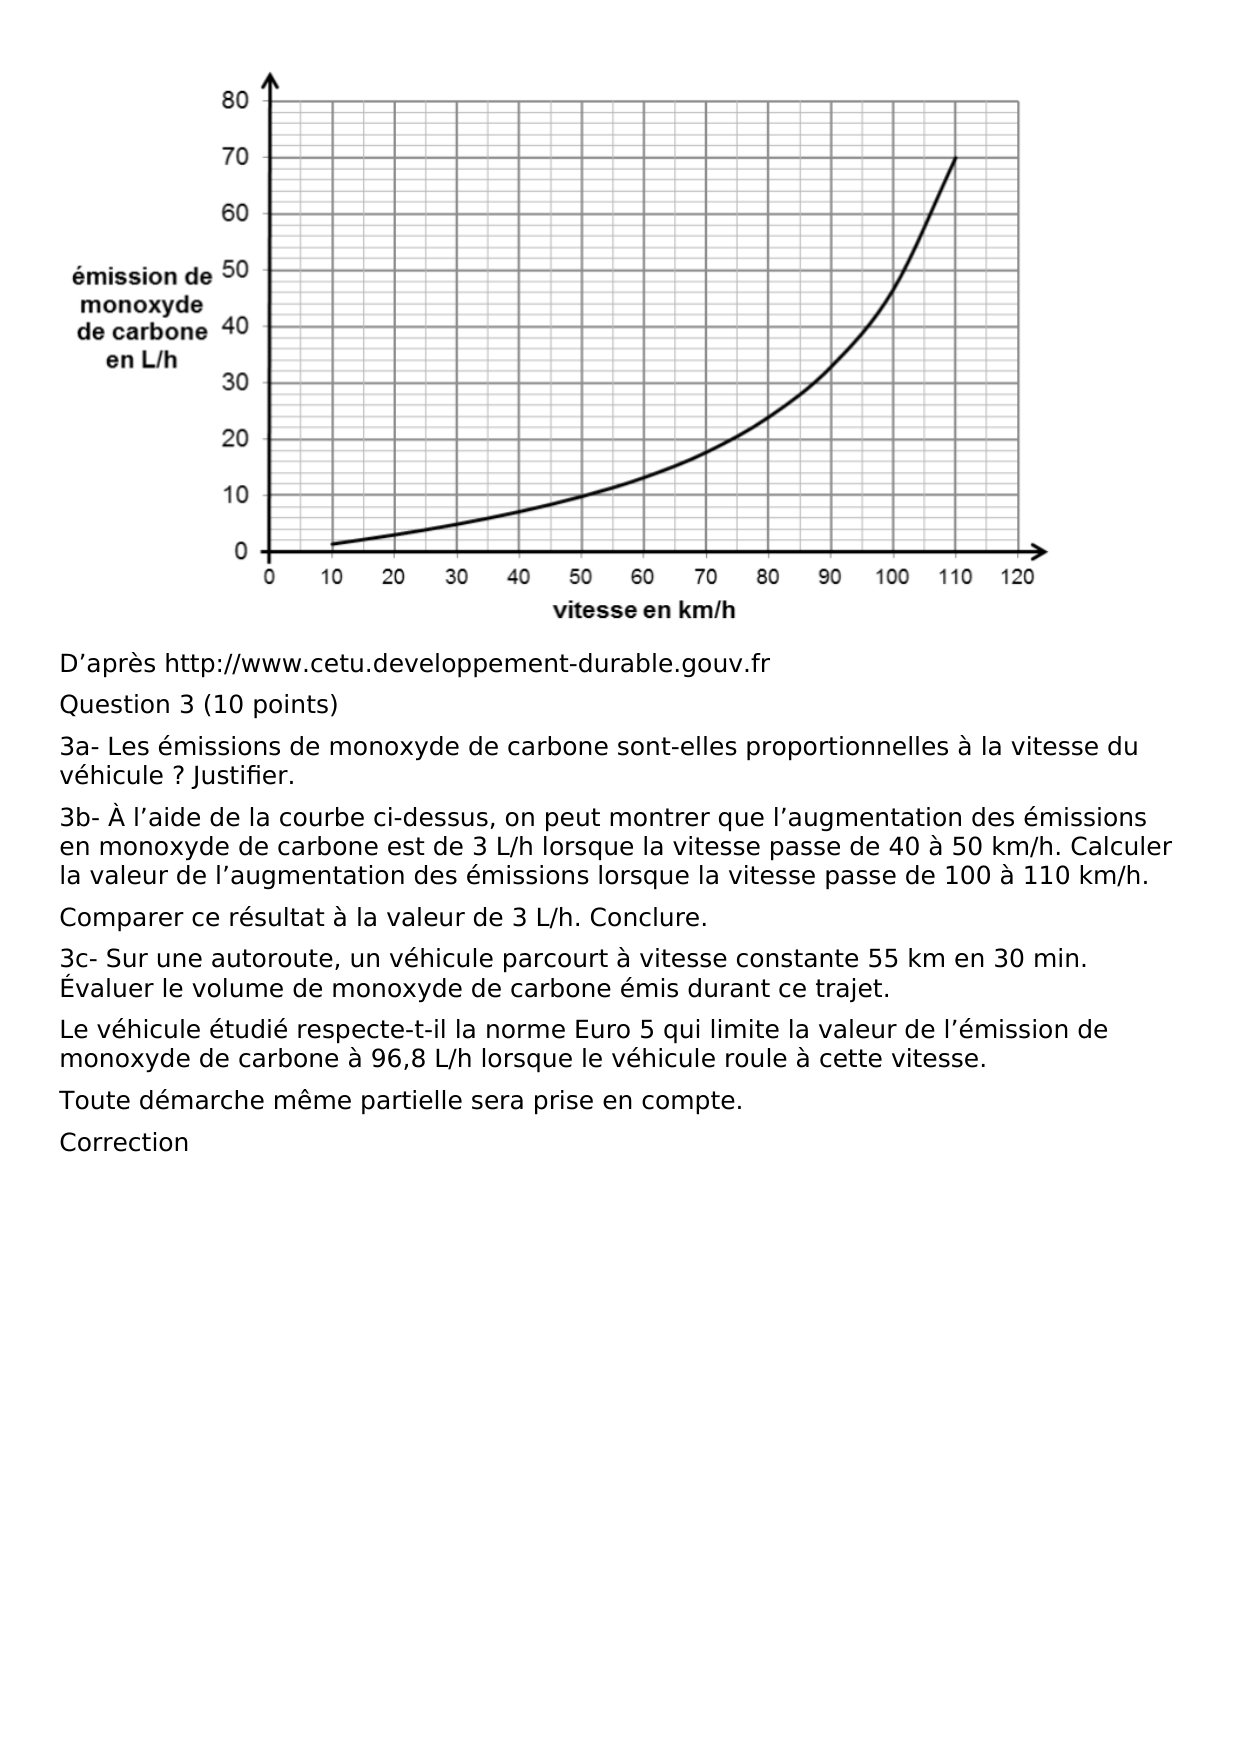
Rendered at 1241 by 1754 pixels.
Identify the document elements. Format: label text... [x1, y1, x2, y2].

text Question 3 (10 points) [59, 691, 1181, 720]
text Comparer ce résultat à la valeur de 3 L/h. Conclure. [59, 903, 1181, 932]
text Correction [59, 1128, 1181, 1157]
text Toute démarche même partielle sera prise en compte. [59, 1086, 1181, 1116]
picture [59, 59, 1063, 637]
text 3b- À l’aide de la courbe ci-dessus, on peut montrer que l’augmentation des émissions en monoxyde de carbone est de 3 L/h lorsque la vitesse passe de 40 à 50 km/h. Calculer la valeur de l’augmentation des émissions lorsque la vitesse passe de 100 à 110 km/h. [59, 803, 1181, 891]
text 3c- Sur une autoroute, un véhicule parcourt à vitesse constante 55 km en 30 min. Évaluer le volume de monoxyde de carbone émis durant ce trajet. [59, 945, 1181, 1003]
text Le véhicule étudié respecte-t-il la norme Euro 5 qui limite la valeur de l’émission de monoxyde de carbone à 96,8 L/h lorsque le véhicule roule à cette vitesse. [59, 1016, 1181, 1074]
text D’après http://www.cetu.developpement-durable.gouv.fr [59, 649, 1181, 678]
text 3a- Les émissions de monoxyde de carbone sont-elles proportionnelles à la vitesse du véhicule ? Justifier. [59, 732, 1181, 791]
